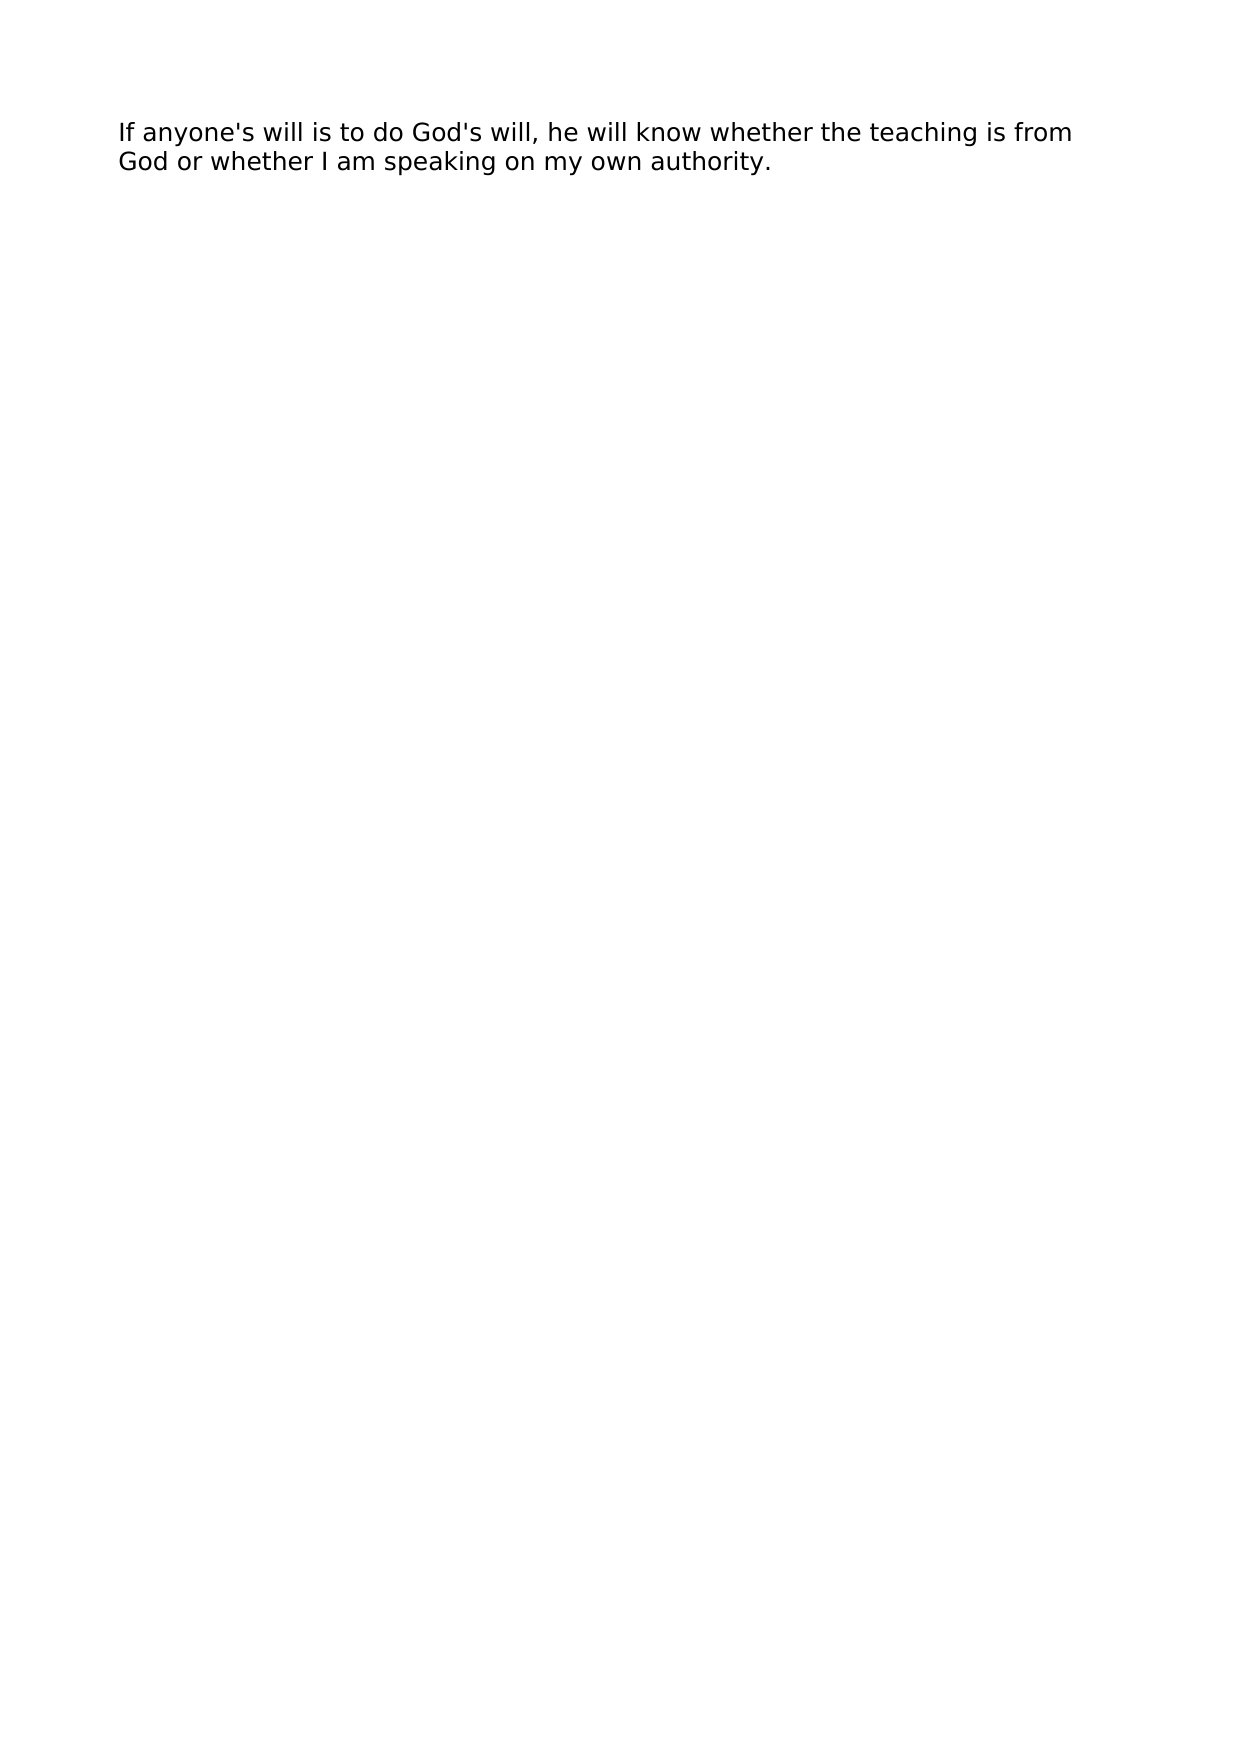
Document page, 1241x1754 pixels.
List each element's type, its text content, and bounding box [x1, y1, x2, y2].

text If anyone's will is to do God's will, he will know whether the teaching is from God or whether I am speaking on my own authority. [118, 118, 1122, 176]
